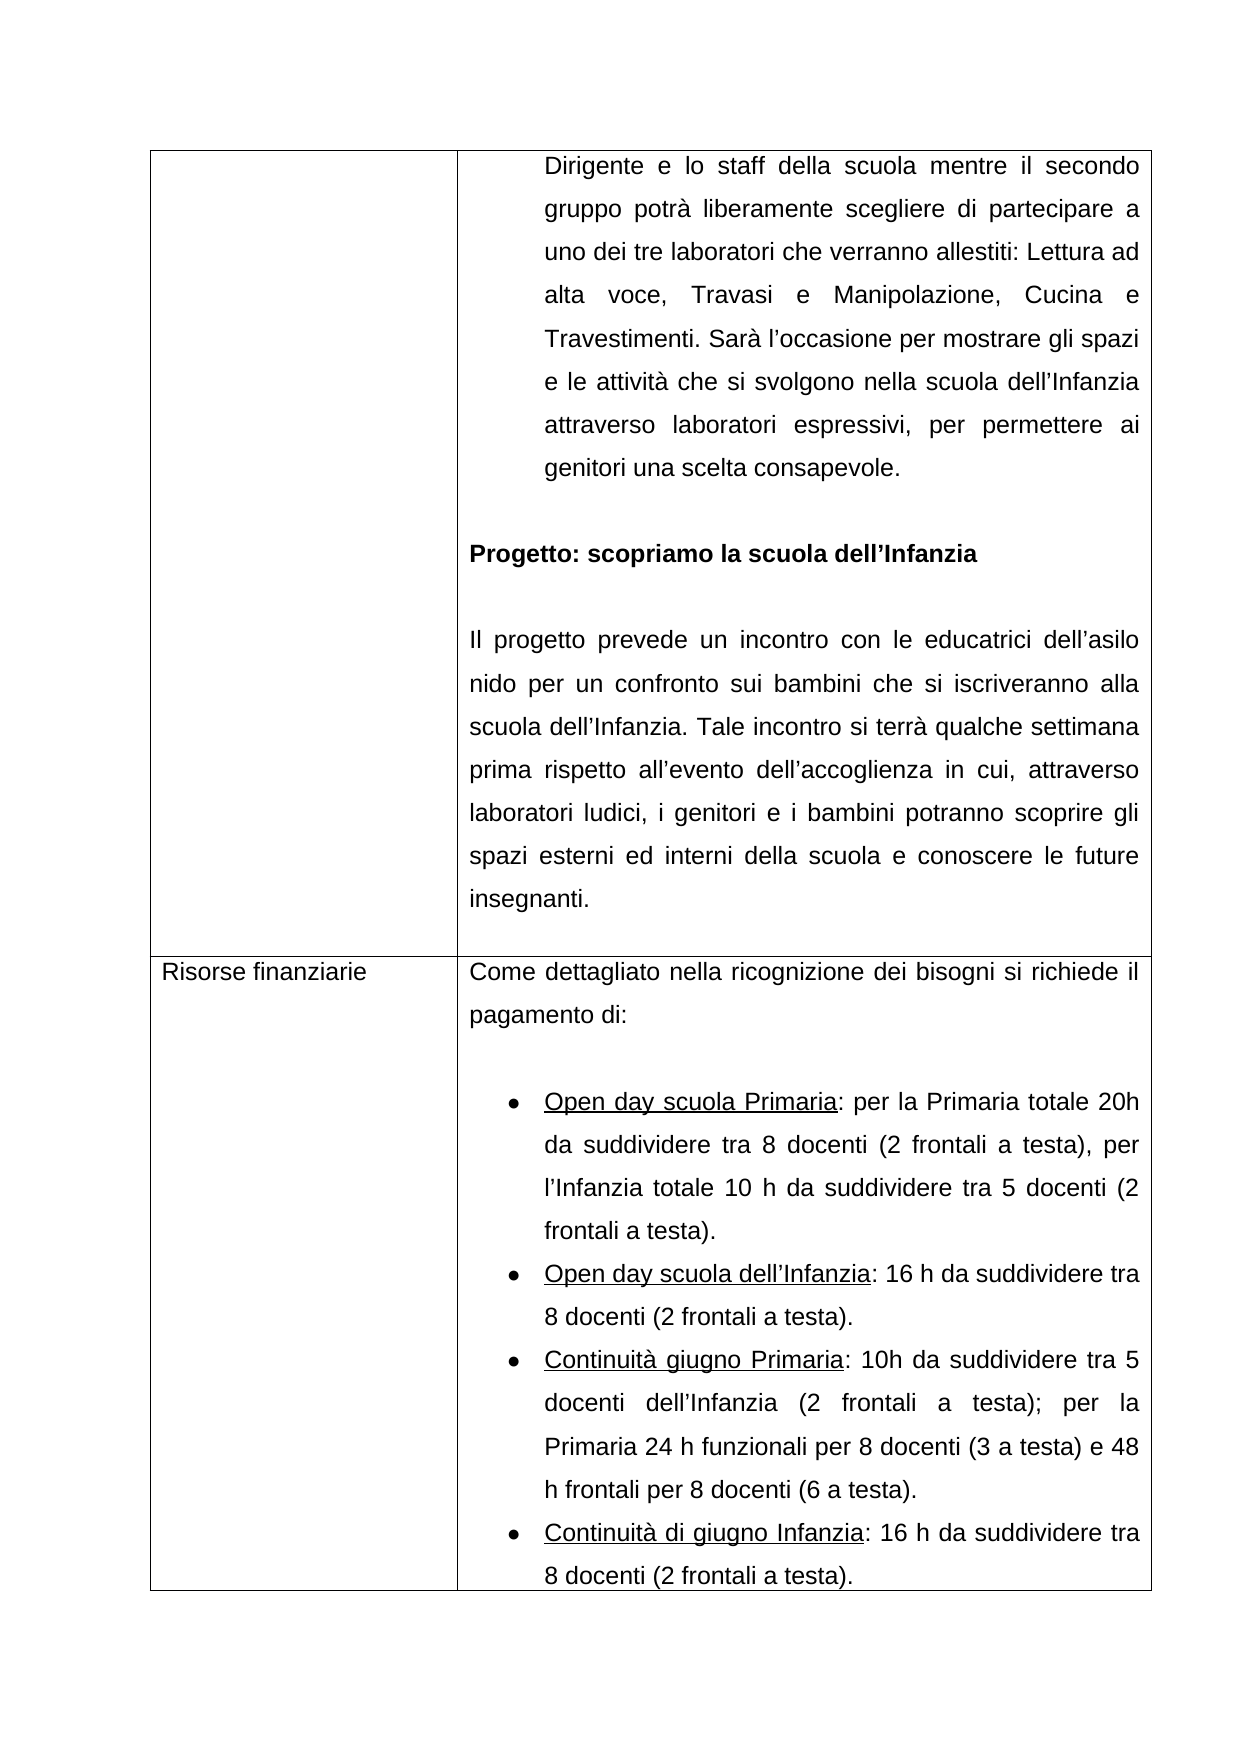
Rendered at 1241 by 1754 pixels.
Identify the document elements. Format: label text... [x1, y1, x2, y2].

table_cell Risorse finanziarie [151, 957, 457, 1589]
table_cell [151, 151, 457, 956]
table_cell Come dettagliato nella ricognizione dei bisogni si richiede il pagamento di: Open day scuola Primaria: per la Primaria totale 20h da suddividere tra 8 docenti (2 frontali a testa), per l’Infanzia totale 10 h da suddividere tra 5 docenti (2 frontali a testa). Open day scuola dell’Infanzia: 16 h da suddividere tra 8 docenti (2 frontali a testa). Continuità giugno Primaria: 10h da suddividere tra 5 docenti dell’Infanzia (2 frontali a testa); per la Primaria 24 h funzionali per 8 docenti (3 a testa) e 48 h frontali per 8 docenti (6 a testa). Continuità di giugno Infanzia: 16 h da suddividere tra 8 docenti (2 frontali a testa). ATA: 6h Materiali di cancelleria per attività artistiche. [458, 957, 1151, 1589]
table_cell Dirigente e lo staff della scuola mentre il secondo gruppo potrà liberamente scegliere di partecipare a uno dei tre laboratori che verranno allestiti: Lettura ad alta voce, Travasi e Manipolazione, Cucina e Travestimenti. Sarà l’occasione per mostrare gli spazi e le attività che si svolgono nella scuola dell’Infanzia attraverso laboratori espressivi, per permettere ai genitori una scelta consapevole. Progetto: scopriamo la scuola dell’Infanzia Il progetto prevede un incontro con le educatrici dell’asilo nido per un confronto sui bambini che si iscriveranno alla scuola dell’Infanzia. Tale incontro si terrà qualche settimana prima rispetto all’evento dell’accoglienza in cui, attraverso laboratori ludici, i genitori e i bambini potranno scoprire gli spazi esterni ed interni della scuola e conoscere le future insegnanti. [458, 151, 1151, 956]
